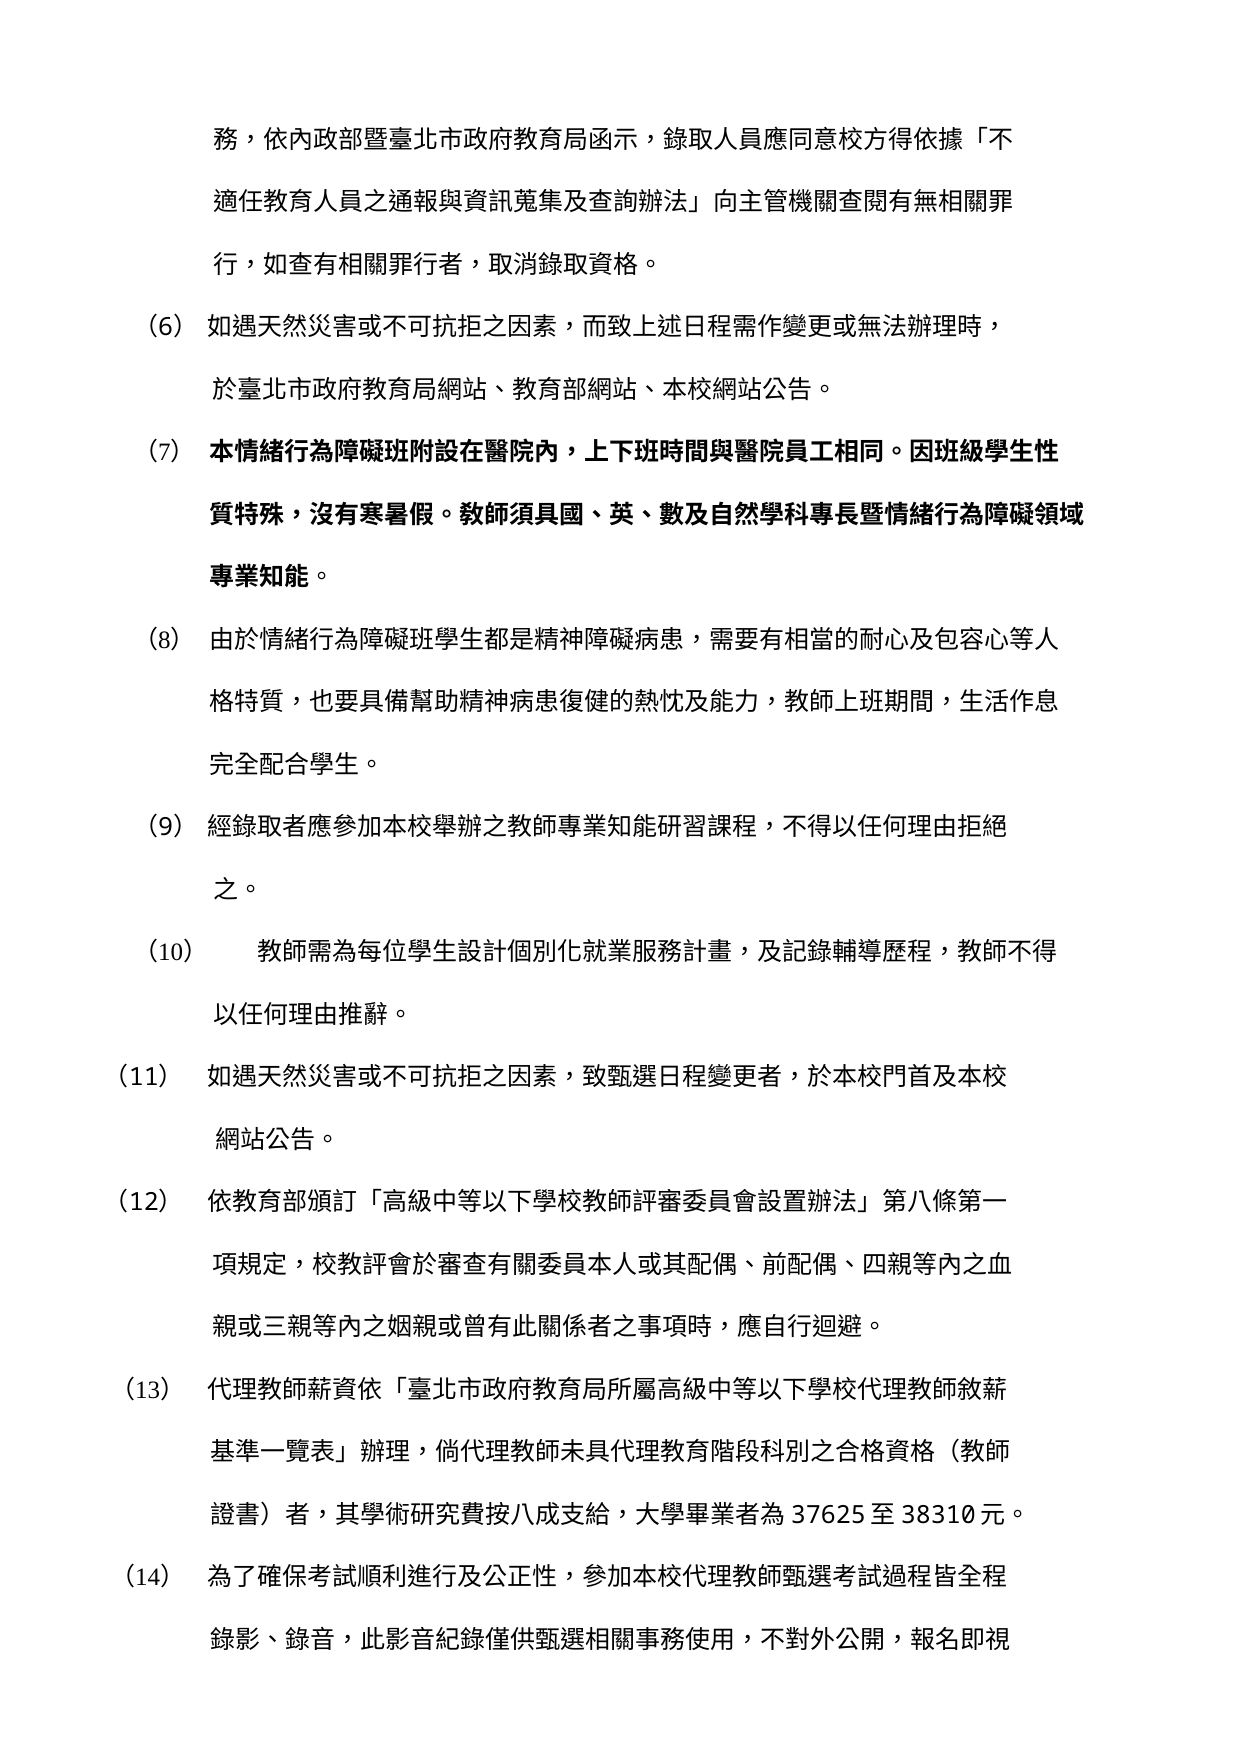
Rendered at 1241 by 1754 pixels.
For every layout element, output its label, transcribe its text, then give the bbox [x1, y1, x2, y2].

list 如遇天然災害或不可抗拒之因素，而致上述日程需作變更或無法辦理時， [133, 283, 1093, 346]
text 錄影、錄音，此影音紀錄僅供甄選相關事務使用，不對外公開，報名即視 [110, 1596, 1093, 1658]
text 證書）者，其學術研究費按八成支給，大學畢業者為37625至38310元。 [110, 1471, 1093, 1533]
list 依教育部頒訂「高級中等以下學校教師評審委員會設置辦法」第八條第一 [103, 1158, 1093, 1221]
list 由於情緒行為障礙班學生都是精神障礙病患，需要有相當的耐心及包容心等人 格特質，也要具備幫助精神病患復健的熱忱及能力，教師上班期間，生活作息 完全配合學生。 [133, 596, 1093, 783]
list 代理教師薪資依「臺北市政府教育局所屬高級中等以下學校代理教師敘薪 [110, 1346, 1093, 1408]
list 如遇天然災害或不可抗拒之因素，致甄選日程變更者，於本校門首及本校 [103, 1033, 1093, 1096]
text 基準一覽表」辦理，倘代理教師未具代理教育階段科別之合格資格（教師 [110, 1408, 1093, 1471]
text 以任何理由推辭。 [133, 971, 1093, 1033]
text 親或三親等內之姻親或曾有此關係者之事項時，應自行迴避。 [133, 1283, 1093, 1346]
list 本情緒行為障礙班附設在醫院內，上下班時間與醫院員工相同。因班級學生性 質特殊，沒有寒暑假。敎師須具國、英、數及自然學科專長暨情緒行為障礙領域專業知能。 [133, 408, 1093, 596]
list 經錄取者應參加本校舉辦之教師專業知能研習課程，不得以任何理由拒絕 [133, 783, 1093, 846]
text 網站公告。 [133, 1096, 1093, 1158]
text 務，依內政部暨臺北市政府教育局函示，錄取人員應同意校方得依據「不 [133, 96, 1093, 158]
text 行，如查有相關罪行者，取消錄取資格。 [133, 221, 1093, 283]
list 為了確保考試順利進行及公正性，參加本校代理教師甄選考試過程皆全程 [110, 1533, 1093, 1596]
text 適任教育人員之通報與資訊蒐集及查詢辦法」向主管機關查閱有無相關罪 [133, 158, 1093, 221]
text 之。 [133, 846, 1093, 908]
text 於臺北市政府教育局網站、教育部網站、本校網站公告。 [133, 346, 1093, 408]
list 教師需為每位學生設計個別化就業服務計畫，及記錄輔導歷程，教師不得 [133, 908, 1093, 971]
text 項規定，校教評會於審查有關委員本人或其配偶、前配偶、四親等內之血 [133, 1221, 1093, 1283]
